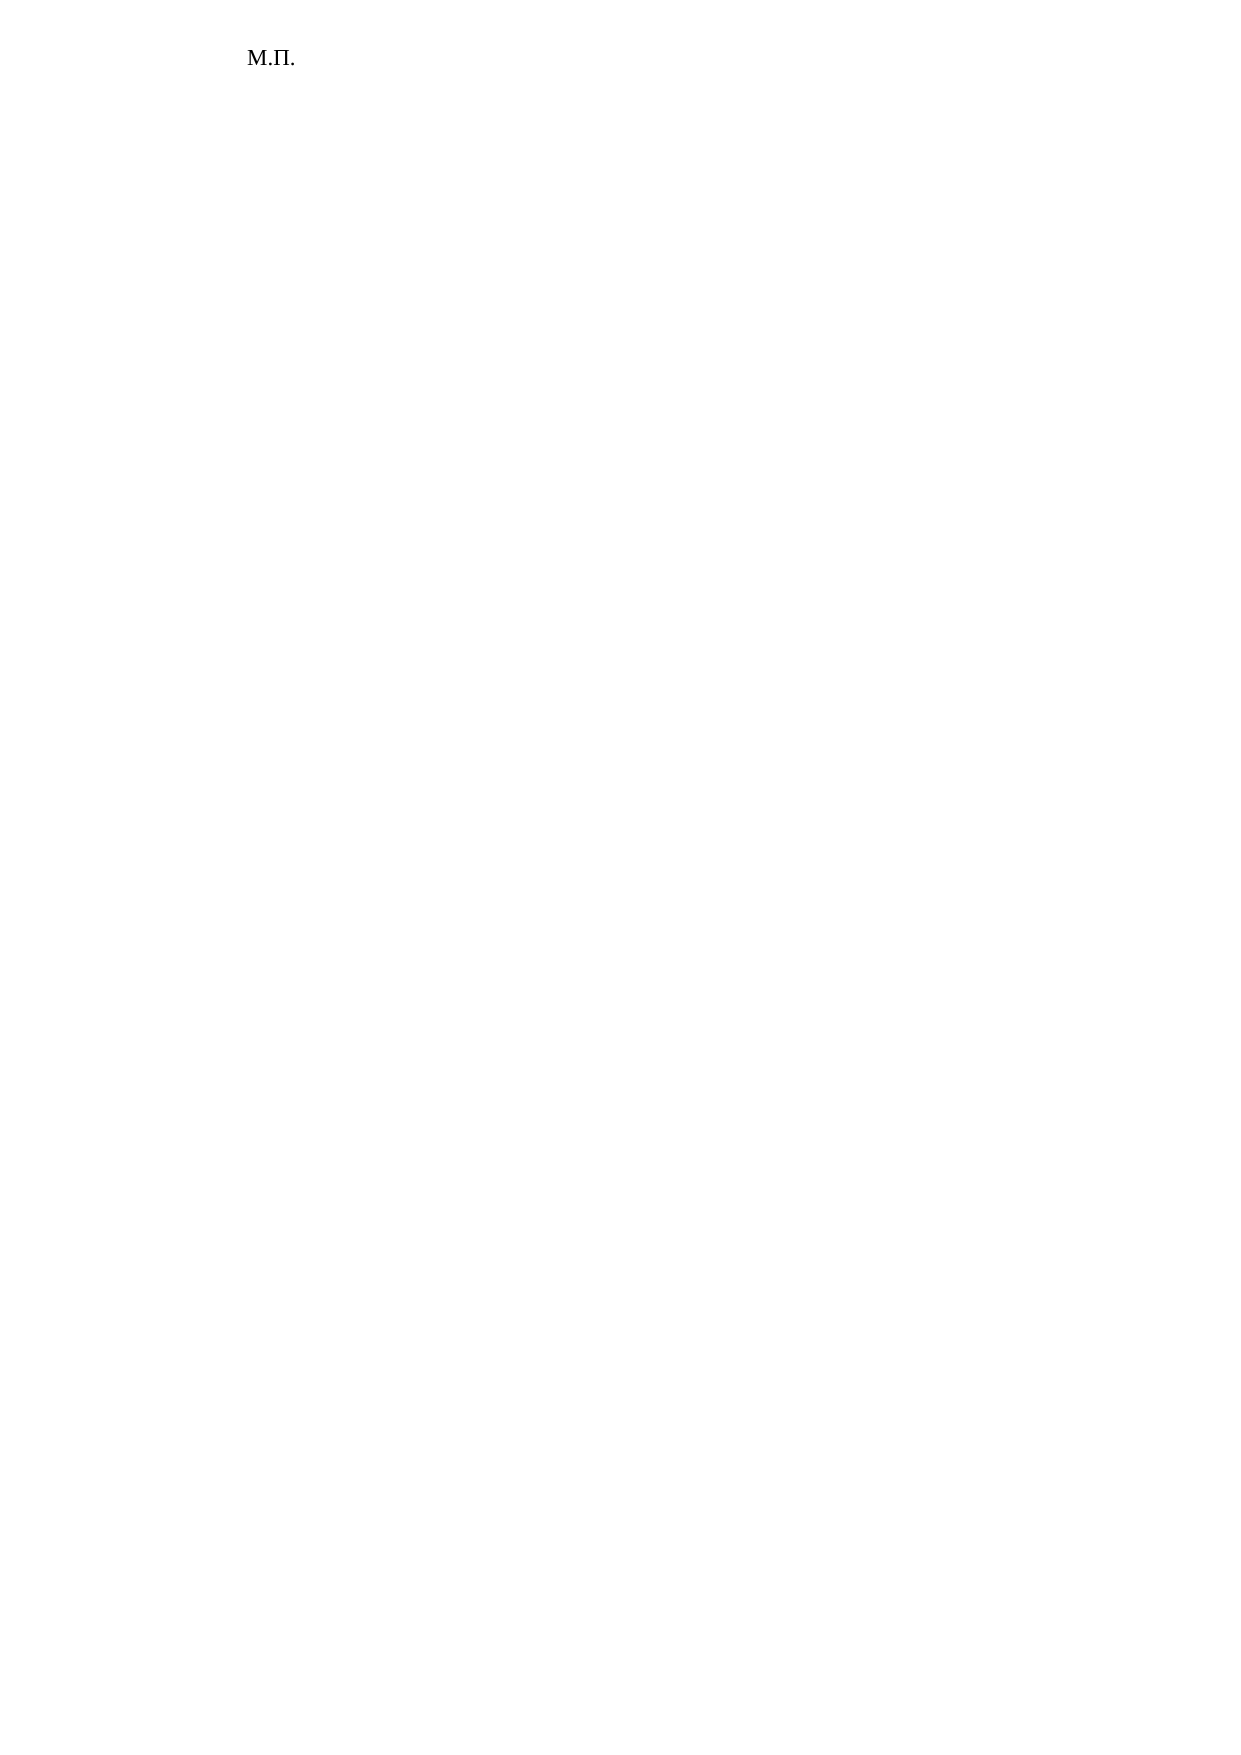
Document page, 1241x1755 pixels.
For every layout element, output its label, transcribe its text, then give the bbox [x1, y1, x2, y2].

table_cell [677, 44, 1204, 71]
table_cell М.П. [150, 44, 677, 71]
